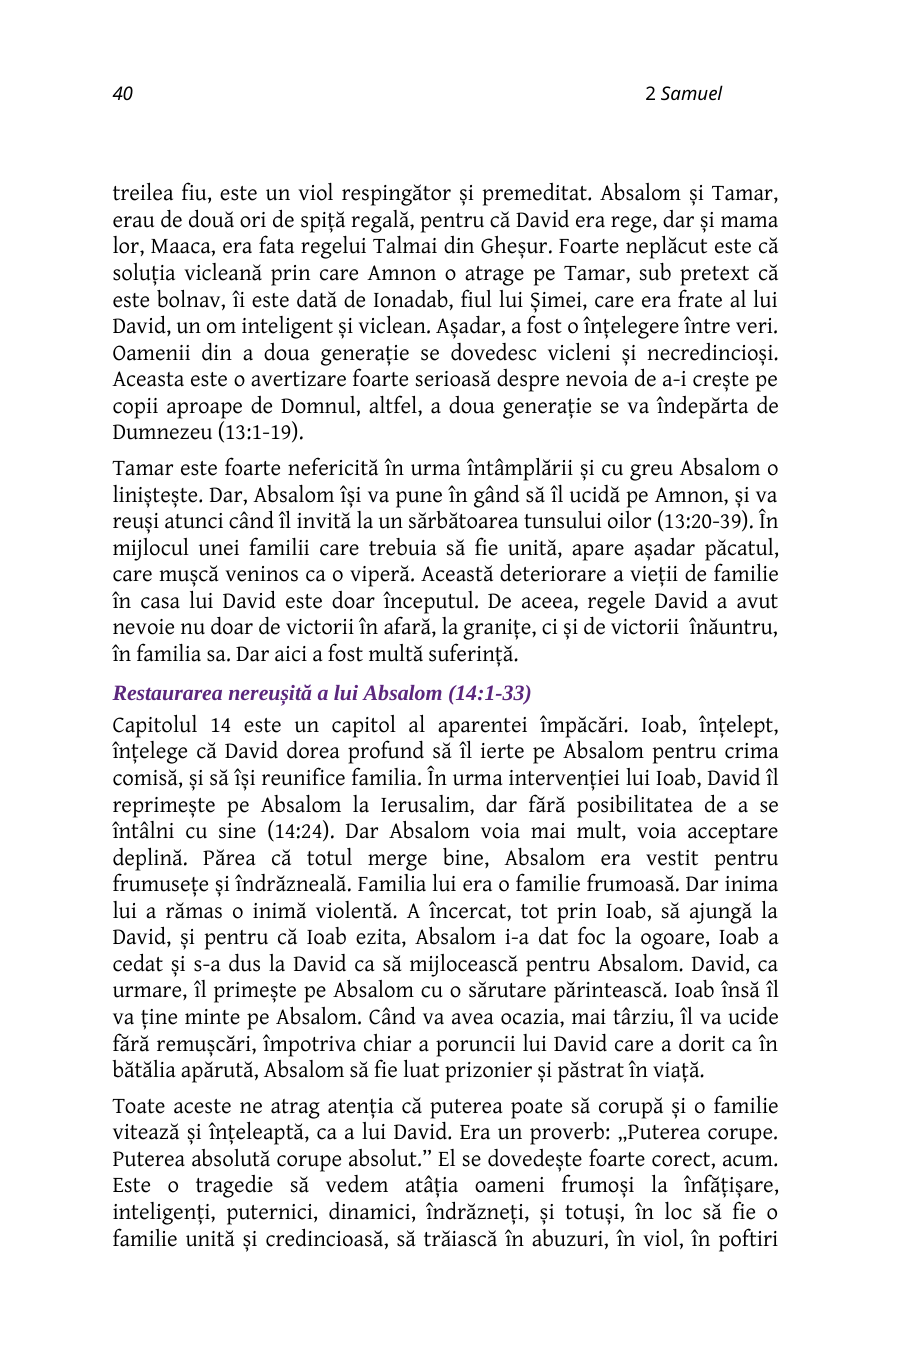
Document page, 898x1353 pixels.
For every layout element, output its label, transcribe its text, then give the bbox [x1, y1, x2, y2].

text treilea fiu, este un viol respingător și premeditat. Absalom și Tamar, erau de două ori de spiță regală, pentru că David era rege, dar și mama lor, Maaca, era fata regelui Talmai din Gheșur. Foarte neplăcut este că soluția vicleană prin care Amnon o atrage pe Tamar, sub pretext că este bolnav, îi este dată de Ionadab, fiul lui Șimei, care era frate al lui David, un om inteligent și viclean. Așadar, a fost o înțelegere între veri. Oamenii din a doua generație se dovedesc vicleni și necredincioși. Aceasta este o avertizare foarte serioasă despre nevoia de a-i crește pe copii aproape de Domnul, altfel, a doua generație se va îndepărta de Dumnezeu (13:1-19). [112, 181, 779, 446]
text Toate aceste ne atrag atenția că puterea poate să corupă și o familie vitează și înțeleaptă, ca a lui David. Era un proverb: „Puterea corupe. Puterea absolută corupe absolut.” El se dovedește foarte corect, acum. Este o tragedie să vedem atâția oameni frumoși la înfățișare, inteligenți, puternici, dinamici, îndrăzneți, și totuși, în loc să fie o familie unită și credincioasă, să trăiască în abuzuri, în viol, în poftiri [112, 1093, 779, 1252]
text Capitolul 14 este un capitol al aparentei împăcări. Ioab, înțelept, înțelege că David dorea profund să îl ierte pe Absalom pentru crima comisă, și să își reunifice familia. În urma intervenției lui Ioab, David îl reprimește pe Absalom la Ierusalim, dar fără posibilitatea de a se întâlni cu sine (14:24). Dar Absalom voia mai mult, voia acceptare deplină. Părea că totul merge bine, Absalom era vestit pentru frumusețe și îndrăzneală. Familia lui era o familie frumoasă. Dar inima lui a rămas o inimă violentă. A încercat, tot prin Ioab, să ajungă la David, și pentru că Ioab ezita, Absalom i-a dat foc la ogoare, Ioab a cedat și s-a dus la David ca să mijlocească pentru Absalom. David, ca urmare, îl primește pe Absalom cu o sărutare părintească. Ioab însă îl va ține minte pe Absalom. Când va avea ocazia, mai târziu, îl va ucide fără remușcări, împotriva chiar a poruncii lui David care a dorit ca în bătălia apărută, Absalom să fie luat prizonier și păstrat în viață. [112, 712, 779, 1084]
text Tamar este foarte nefericită în urma întâmplării și cu greu Absalom o liniștește. Dar, Absalom își va pune în gând să îl ucidă pe Amnon, și va reuși atunci când îl invită la un sărbătoarea tunsului oilor (13:20-39). În mijlocul unei familii care trebuia să fie unită, apare așadar păcatul, care mușcă veninos ca o viperă. Această deteriorare a vieții de familie în casa lui David este doar începutul. De aceea, regele David a avut nevoie nu doar de victorii în afară, la granițe, ci și de victorii înăuntru, în familia sa. Dar aici a fost multă suferință. [112, 455, 779, 668]
subtitle Restaurarea nereușită a lui Absalom (14:1-33) [112, 680, 779, 705]
